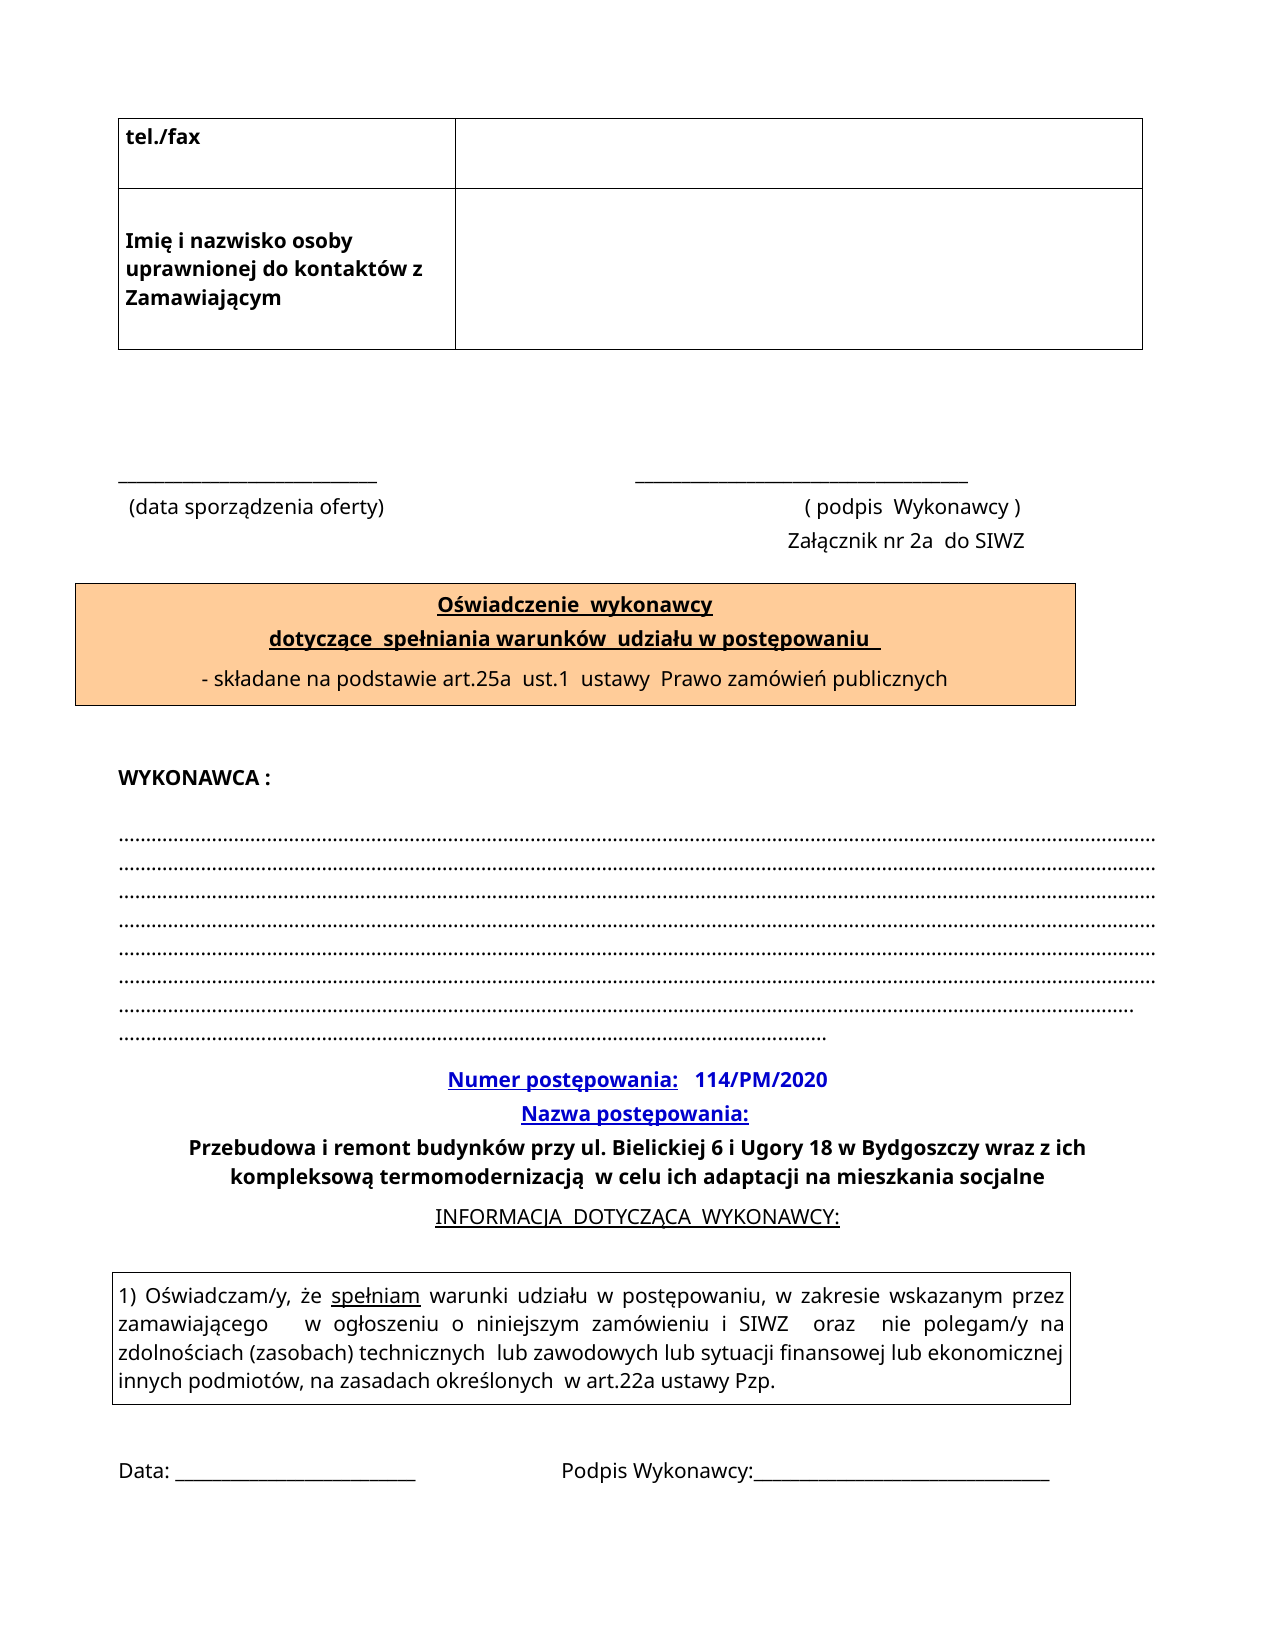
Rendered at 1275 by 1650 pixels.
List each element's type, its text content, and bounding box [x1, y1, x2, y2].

table_cell tel./fax [119, 119, 455, 188]
table_header Oświadczenie wykonawcy dotyczące spełniania warunków udziału w postępowaniu - składane na podstawie art.25a ust.1 ustawy Prawo zamówień publicznych [76, 584, 1075, 705]
text Numer postępowania: 114/PM/2020 [118, 1065, 1157, 1093]
table_cell Imię i nazwisko osoby uprawnionej do kontaktów z Zamawiającym [119, 189, 455, 348]
text Załącznik nr 2a do SIWZ [118, 526, 1157, 554]
table_cell [456, 189, 1142, 348]
text INFORMACJA DOTYCZĄCA WYKONAWCY: [118, 1202, 1157, 1231]
text (data sporządzenia oferty) ( podpis Wykonawcy ) [118, 492, 1157, 520]
table_cell [456, 119, 1142, 188]
table_header 1) Oświadczam/y, że spełniam warunki udziału w postępowaniu, w zakresie wskazanym przez zamawiającego w ogłoszeniu o niniejszym zamówieniu i SIWZ oraz nie polegam/y na zdolnościach (zasobach) technicznych lub zawodowych lub sytuacji finansowej lub ekonomicznej innych podmiotów, na zasadach określonych w art.22a ustawy Pzp. [113, 1273, 1070, 1403]
text Przebudowa i remont budynków przy ul. Bielickiej 6 i Ugory 18 w Bydgoszczy wraz z ich kompleksową termomodernizacją w celu ich adaptacji na mieszkania socjalne [118, 1133, 1157, 1190]
text ____________________________ ____________________________________ [118, 458, 1157, 486]
text Nazwa postępowania: [118, 1099, 1157, 1127]
text …………………………………………………………………………………………………………………………………………………………………………………………………………………………………………………………………………………………………………………………………………………………………………………………………………………………………………………………………………………………………………………………………………………………………………………………………………………………………………………………………………………………………………………………………………………………………………………………………………………………………………………………………………………………………………………………………………………………………………………………………………………………………………………………………………………………………………………………………………………………………………………………………………………..……………………………………………………………………………………………...………………… [118, 819, 1157, 1047]
text WYKONAWCA : [118, 763, 1157, 791]
text Data: __________________________ Podpis Wykonawcy:________________________________ [118, 1456, 1157, 1484]
